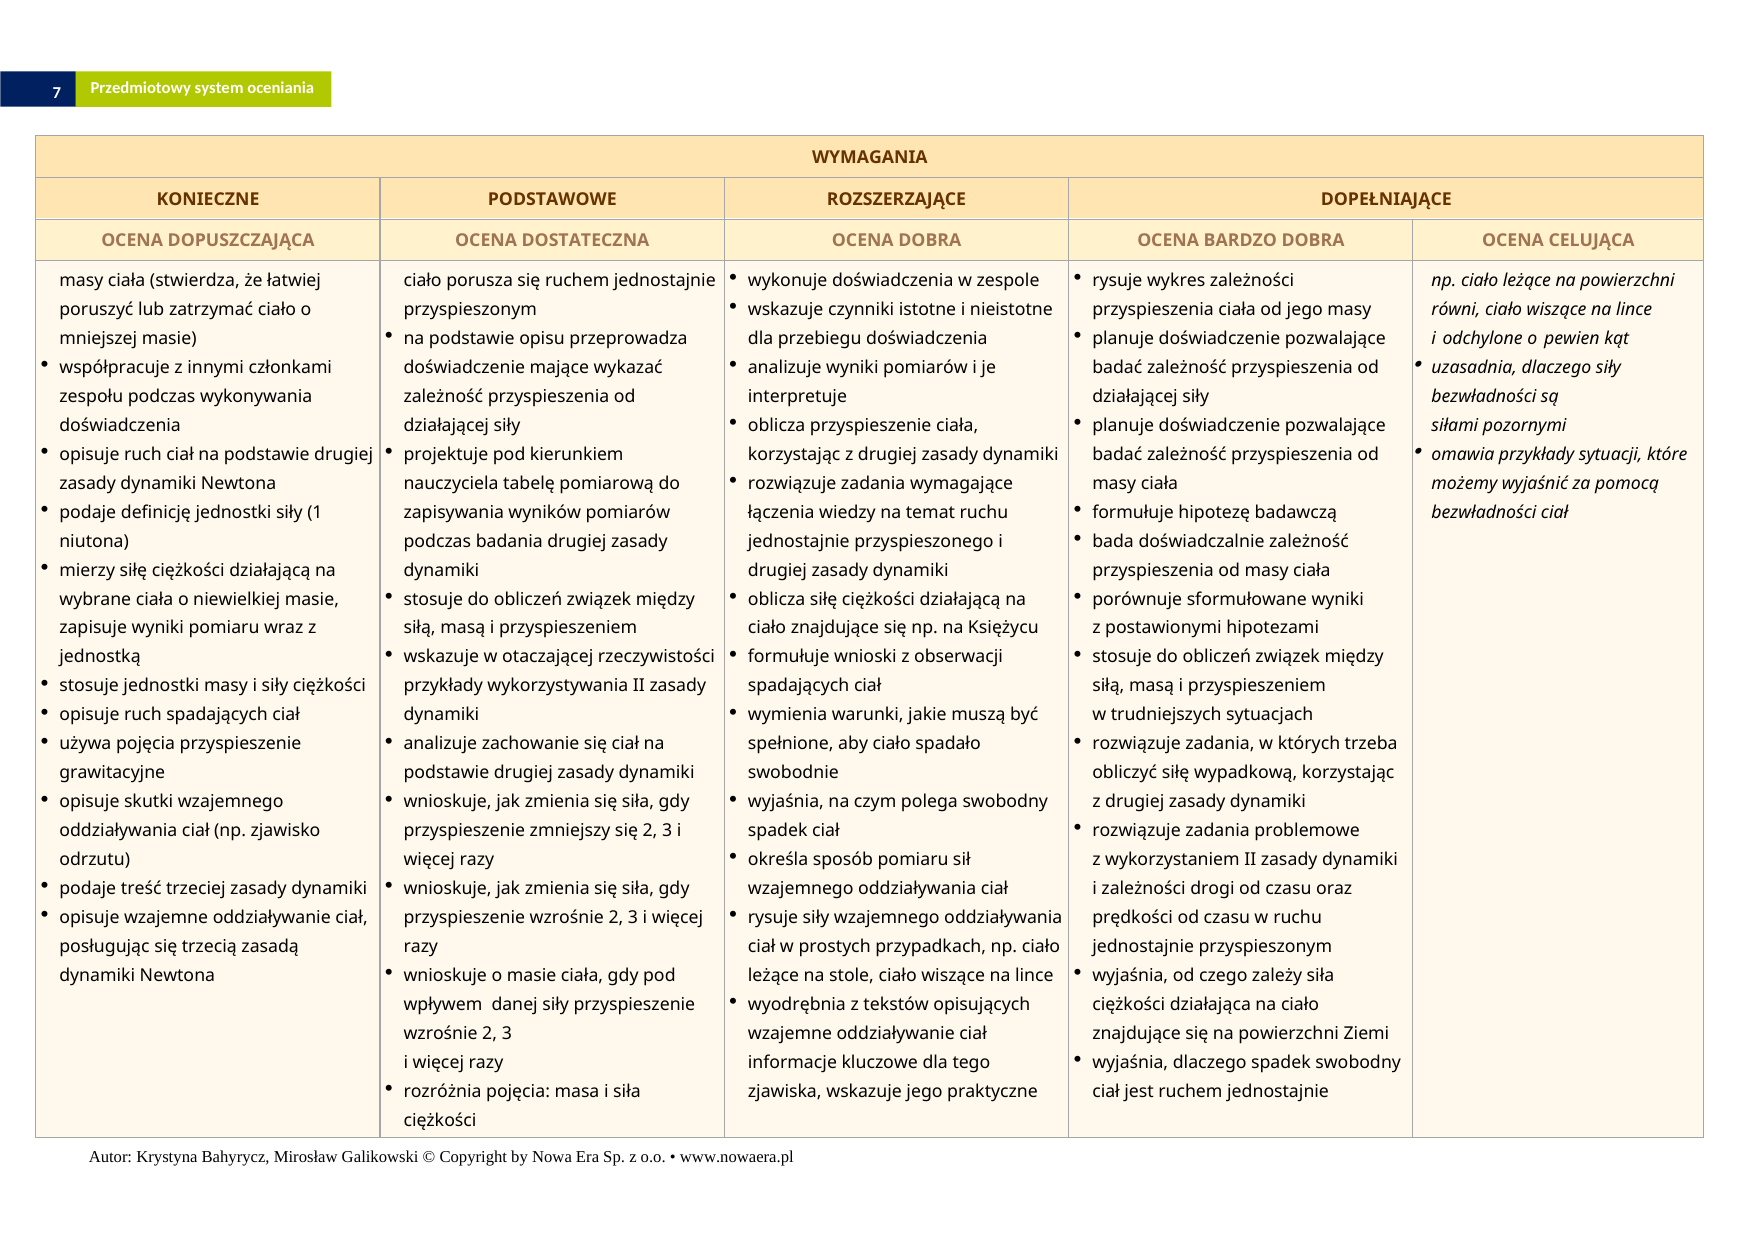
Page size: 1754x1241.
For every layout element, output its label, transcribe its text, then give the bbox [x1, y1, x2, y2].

table_cell PODSTAWOWE [381, 178, 724, 218]
table_cell ROZSZERZAJĄCE [725, 178, 1068, 218]
table_cell masy ciała (stwierdza, że łatwiej poruszyć lub zatrzymać ciało o mniejszej masie) współpracuje z innymi członkami zespołu podczas wykonywania doświadczenia opisuje ruch ciał na podstawie drugiej zasady dynamiki Newtona podaje definicję jednostki siły (1 niutona) mierzy siłę ciężkości działającą na wybrane ciała o niewielkiej masie, zapisuje wyniki pomiaru wraz z jednostką stosuje jednostki masy i siły ciężkości opisuje ruch spadających ciał używa pojęcia przyspieszenie grawitacyjne opisuje skutki wzajemnego oddziaływania ciał (np. zjawisko odrzutu) podaje treść trzeciej zasady dynamiki opisuje wzajemne oddziaływanie ciał, posługując się trzecią zasadą dynamiki Newtona [36, 261, 379, 1137]
table_cell Uczeń: planuje doświadczenie pozwalające badać zależność przyspieszenia od działającej siły wykonuje doświadczenia w zespole wskazuje czynniki istotne i nieistotne dla przebiegu doświadczenia analizuje wyniki pomiarów i je interpretuje oblicza przyspieszenie ciała, korzystając z drugiej zasady dynamiki rozwiązuje zadania wymagające łączenia wiedzy na temat ruchu jednostajnie przyspieszonego i drugiej zasady dynamiki oblicza siłę ciężkości działającą na ciało znajdujące się np. na Księżycu formułuje wnioski z obserwacji spadających ciał wymienia warunki, jakie muszą być spełnione, aby ciało spadało swobodnie wyjaśnia, na czym polega swobodny spadek ciał określa sposób pomiaru sił wzajemnego oddziaływania ciał rysuje siły wzajemnego oddziaływania ciał w prostych przypadkach, np. ciało leżące na stole, ciało wiszące na lince wyodrębnia z tekstów opisujących wzajemne oddziaływanie ciał informacje kluczowe dla tego zjawiska, wskazuje jego praktyczne wykorzystanie opisuje, jak zmierzyć siłę tarcia statycznego omawia sposób badania, od czego zależy tarcie uzasadnia, dlaczego stojący w autobusie pasażer traci równowagę, gdy autobus nagle rusza, nagle się zatrzymuje lub skręca wyjaśnia dlaczego człowiek siedzący na krzesełku kręcącej się karuzeli odczuwa działanie pozornej siły nazywanej siłą odśrodkową [725, 261, 1068, 1137]
table_cell Uczeń: podaje przykłady zjawisk będących skutkiem działania siły wyjaśnia, że pod wpływem stałej siły ciało porusza się ruchem jednostajnie przyspieszonym na podstawie opisu przeprowadza doświadczenie mające wykazać zależność przyspieszenia od działającej siły projektuje pod kierunkiem nauczyciela tabelę pomiarową do zapisywania wyników pomiarów podczas badania drugiej zasady dynamiki stosuje do obliczeń związek między siłą, masą i przyspieszeniem wskazuje w otaczającej rzeczywistości przykłady wykorzystywania II zasady dynamiki analizuje zachowanie się ciał na podstawie drugiej zasady dynamiki wnioskuje, jak zmienia się siła, gdy przyspieszenie zmniejszy się 2, 3 i więcej razy wnioskuje, jak zmienia się siła, gdy przyspieszenie wzrośnie 2, 3 i więcej razy wnioskuje o masie ciała, gdy pod wpływem danej siły przyspieszenie wzrośnie 2, 3 i więcej razy rozróżnia pojęcia: masa i siła ciężkości oblicza siłę ciężkości działającą na ciało na Ziemi wymienia przykłady ciał oddziałujących na siebie wskazuje przyczyny oporów ruchu rozróżnia pojęcia: tarcie statyczne i tarcie kinetyczne wymienia pozytywne i negatywne skutki tarcia [381, 261, 724, 1137]
table_cell OCENA BARDZO DOBRA [1069, 220, 1412, 260]
table_cell DOPEŁNIAJĄCE [1069, 178, 1703, 218]
table_cell KONIECZNE [36, 178, 379, 218]
table_header WYMAGANIA [36, 136, 1703, 177]
table_cell Uczeń: rysuje wykres zależności przyspieszenia ciała od siły działającej na to ciało rysuje wykres zależności przyspieszenia ciała od jego masy planuje doświadczenie pozwalające badać zależność przyspieszenia od działającej siły planuje doświadczenie pozwalające badać zależność przyspieszenia od masy ciała formułuje hipotezę badawczą bada doświadczalnie zależność przyspieszenia od masy ciała porównuje sformułowane wyniki z postawionymi hipotezami stosuje do obliczeń związek między siłą, masą i przyspieszeniem w trudniejszych sytuacjach rozwiązuje zadania, w których trzeba obliczyć siłę wypadkową, korzystając z drugiej zasady dynamiki rozwiązuje zadania problemowe z wykorzystaniem II zasady dynamiki i zależności drogi od czasu oraz prędkości od czasu w ruchu jednostajnie przyspieszonym wyjaśnia, od czego zależy siła ciężkości działająca na ciało znajdujące się na powierzchni Ziemi wyjaśnia, dlaczego spadek swobodny ciał jest ruchem jednostajnie przyspieszonym wskazuje czynniki istotne i nieistotne dla tego, czy spadanie ciała można nazwać spadkiem swobodnym wyjaśnia zjawisko odrzutu, posługując się trzecią zasadą dynamiki planuje i wykonuje doświadczenie dotyczące pomiaru siły tarcia statycznego i dynamicznego formułuje wnioski na podstawie wyników doświadczenia proponuje sposoby zmniejszania lub zwiększania siły tarcia w zależności od potrzeby [1069, 261, 1412, 1137]
table_cell np. ciało leżące na powierzchni równi, ciało wiszące na lince i odchylone o pewien kąt uzasadnia, dlaczego siły bezwładności są siłami pozornymi omawia przykłady sytuacji, które możemy wyjaśnić za pomocą bezwładności ciał [1413, 261, 1703, 1137]
table_cell OCENA DOSTATECZNA [381, 220, 724, 260]
table_cell OCENA CELUJĄCA [1413, 220, 1703, 260]
table_cell OCENA DOBRA [725, 220, 1068, 260]
table_cell OCENA DOPUSZCZAJĄCA [36, 220, 379, 260]
